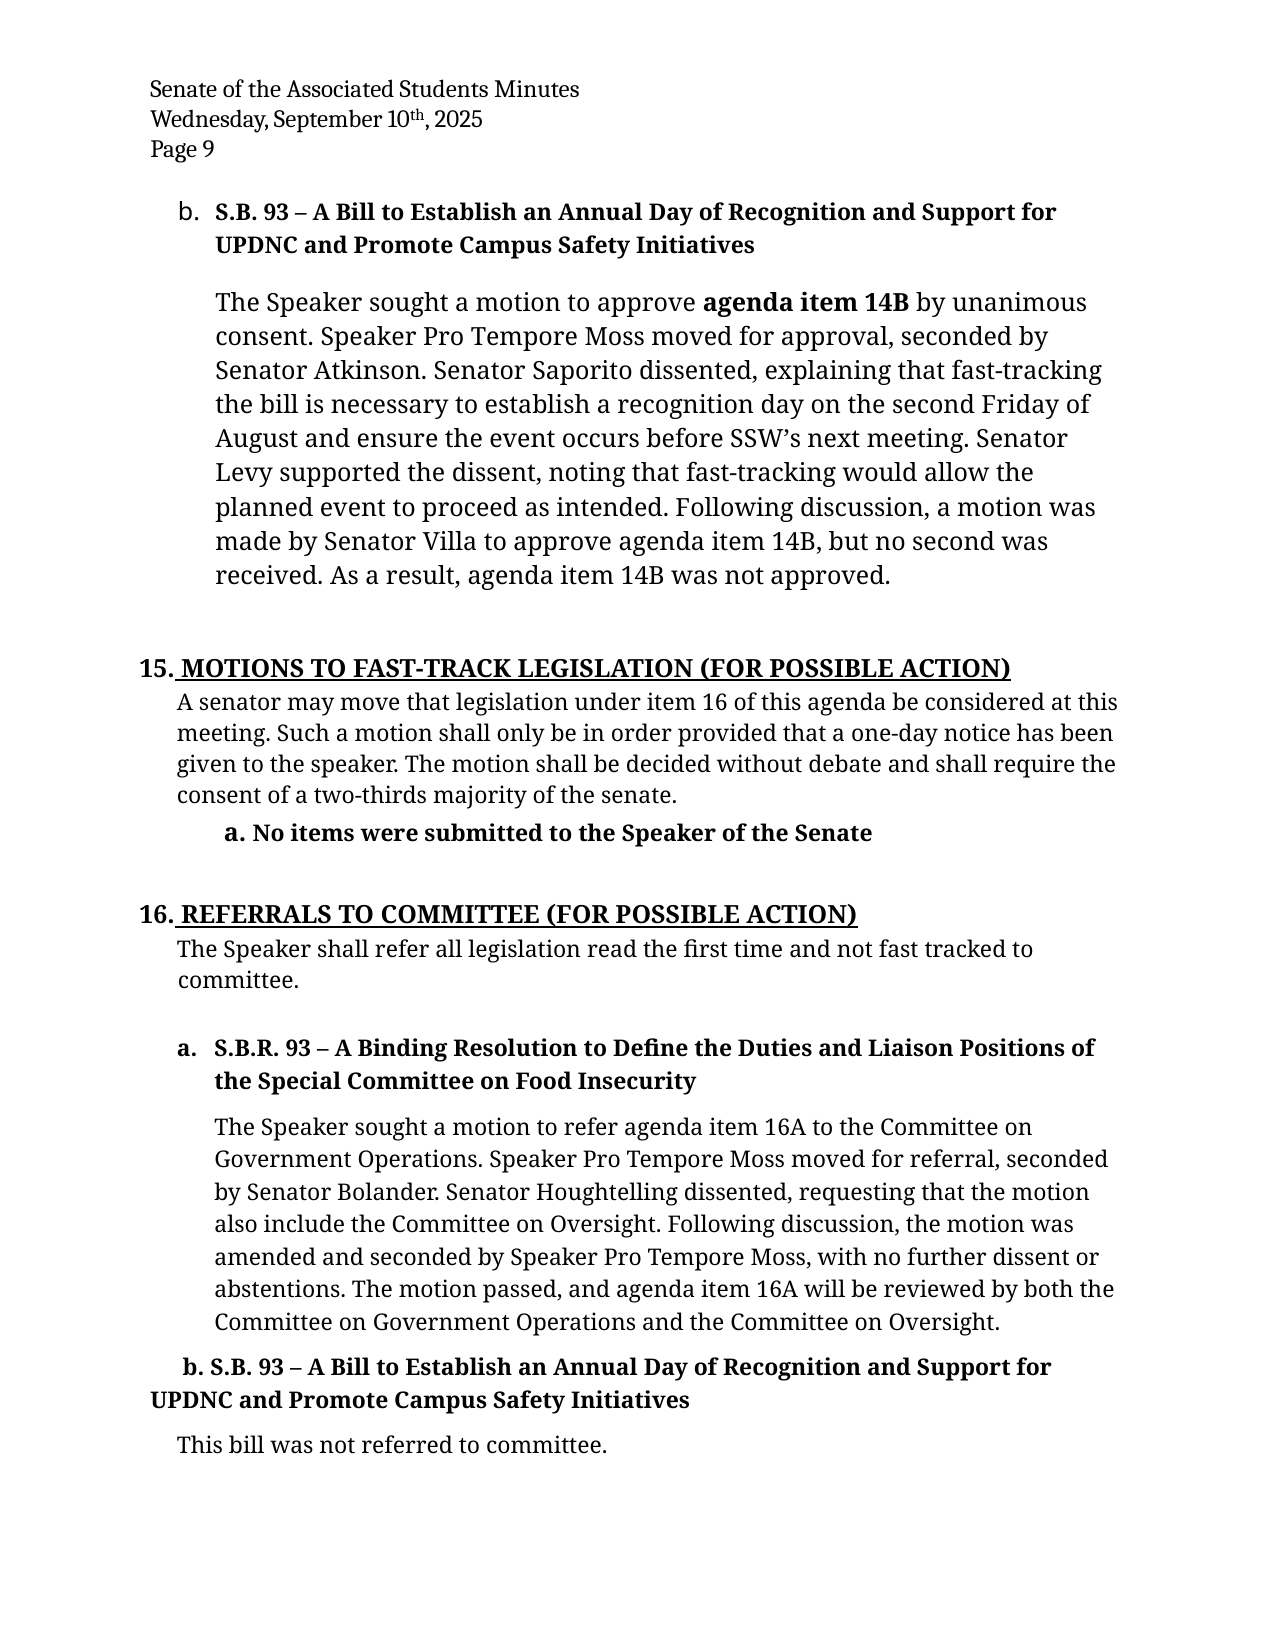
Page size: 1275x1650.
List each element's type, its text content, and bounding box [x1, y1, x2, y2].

text a. No items were submitted to the Speaker of the Senate [224, 815, 1125, 849]
list The Speaker sought a motion to refer agenda item 16A to the Committee on Government Operations. Speaker Pro Tempore Moss moved for referral, seconded by Senator Bolander. Senator Houghtelling dissented, requesting that the motion also include the Committee on Oversight. Following discussion, the motion was amended and seconded by Speaker Pro Tempore Moss, with no further dissent or abstentions. The motion passed, and agenda item 16A will be reviewed by both the Committee on Government Operations and the Committee on Oversight. [214, 1110, 1125, 1337]
text This bill was not referred to committee. [150, 1429, 1125, 1460]
text The Speaker shall refer all legislation read the first time and not fast tracked to committee. [177, 933, 1124, 995]
subtitle 16. REFERRALS TO COMMITTEE (FOR POSSIBLE ACTION) [139, 897, 1125, 931]
list S.B.R. 93 – A Binding Resolution to Define the Duties and Liaison Positions of the Special Committee on Food Insecurity [177, 1032, 1125, 1096]
text b. S.B. 93 – A Bill to Establish an Annual Day of Recognition and Support for UPDNC and Promote Campus Safety Initiatives [150, 1351, 1125, 1415]
subtitle 15. MOTIONS TO FAST-TRACK LEGISLATION (FOR POSSIBLE ACTION) [139, 650, 1125, 684]
list The Speaker sought a motion to approve agenda item 14B by unanimous consent. Speaker Pro Tempore Moss moved for approval, seconded by Senator Atkinson. Senator Saporito dissented, explaining that fast-tracking the bill is necessary to establish a recognition day on the second Friday of August and ensure the event occurs before SSW’s next meeting. Senator Levy supported the dissent, noting that fast-tracking would allow the planned event to proceed as intended. Following discussion, a motion was made by Senator Villa to approve agenda item 14B, but no second was received. As a result, agenda item 14B was not approved. [215, 285, 1125, 591]
list S.B. 93 – A Bill to Establish an Annual Day of Recognition and Support for UPDNC and Promote Campus Safety Initiatives [178, 193, 1125, 260]
text A senator may move that legislation under item 16 of this agenda be considered at this meeting. Such a motion shall only be in order provided that a one-day notice has been given to the speaker. The motion shall be decided without debate and shall require the consent of a two-thirds majority of the senate. [177, 686, 1124, 811]
